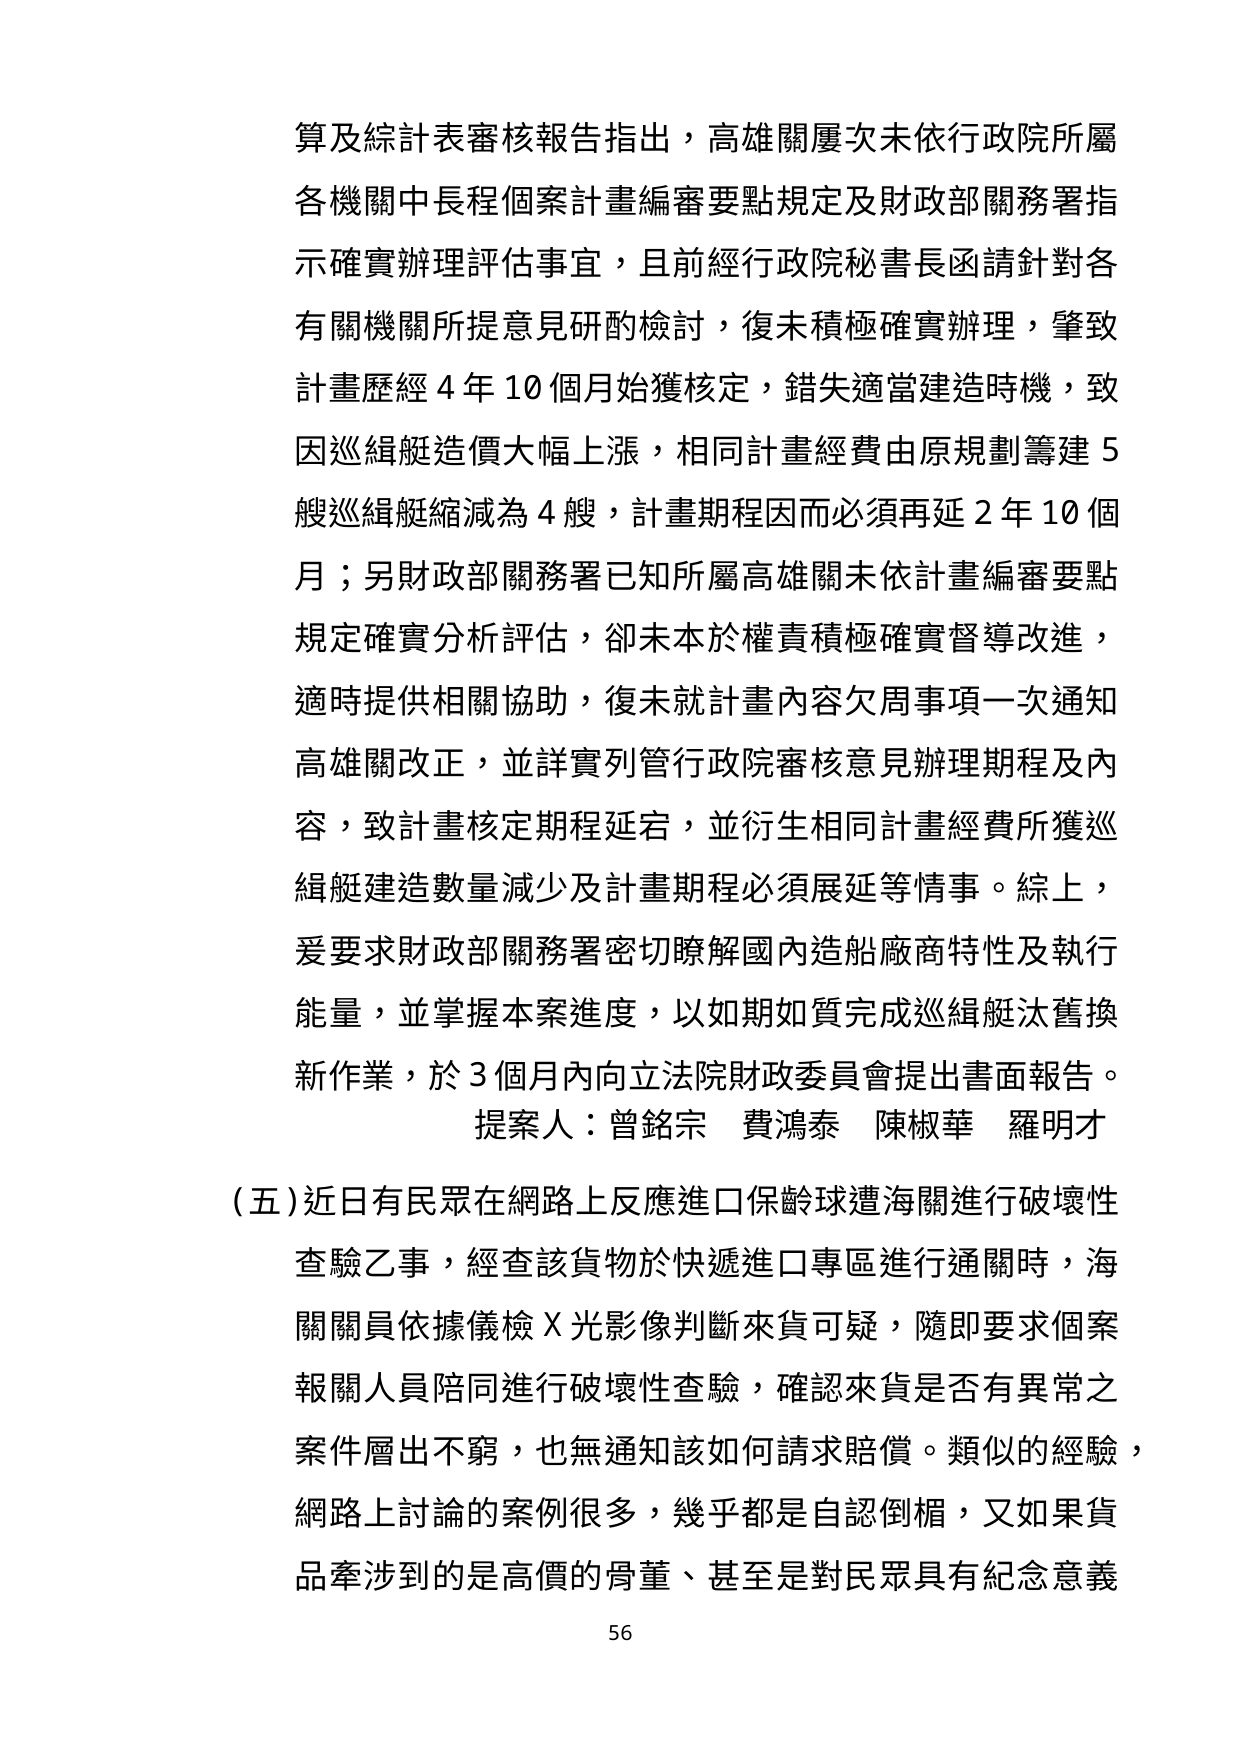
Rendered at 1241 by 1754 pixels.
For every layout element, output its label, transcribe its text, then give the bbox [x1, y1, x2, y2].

text 提案人：曾銘宗 費鴻泰 陳椒華 羅明才 [474, 1094, 1120, 1149]
text (四)財政部關務署及所屬為強化海域執法能量及維護查緝人員安全，行政院於106年2月23日核定辦理「海關巡緝艇汰舊換新計畫」，計畫經費8億7,619萬元，嗣因106年度未編列相關設計費用，汰換計畫須展延至107年度執行，且巡緝艇採購招標不順，於108年11月4日經行政院同意修訂計畫，計畫期程展延2年10個月至112年6月。依108年度中央政府總決算暨附屬單位決算及綜計表審核報告指出，高雄關屢次未依行政院所屬各機關中長程個案計畫編審要點規定及財政部關務署指示確實辦理評估事宜，且前經行政院秘書長函請針對各有關機關所提意見研酌檢討，復未積極確實辦理，肇致計畫歷經4年10個月始獲核定，錯失適當建造時機，致因巡緝艇造價大幅上漲，相同計畫經費由原規劃籌建5艘巡緝艇縮減為4艘，計畫期程因而必須再延2年10個月；另財政部關務署已知所屬高雄關未依計畫編審要點規定確實分析評估，卻未本於權責積極確實督導改進，適時提供相關協助，復未就計畫內容欠周事項一次通知高雄關改正，並詳實列管行政院審核意見辦理期程及內容，致計畫核定期程延宕，並衍生相同計畫經費所獲巡緝艇建造數量減少及計畫期程必須展延等情事。綜上，爰要求財政部關務署密切瞭解國內造船廠商特性及執行能量，並掌握本案進度，以如期如質完成巡緝艇汰舊換新作業，於3個月內向立法院財政委員會提出書面報告。 [228, 94, 1120, 1094]
text (五)近日有民眾在網路上反應進口保齡球遭海關進行破壞性查驗乙事，經查該貨物於快遞進口專區進行通關時，海關關員依據儀檢X光影像判斷來貨可疑，隨即要求個案報關人員陪同進行破壞性查驗，確認來貨是否有異常之案件層出不窮，也無通知該如何請求賠償。類似的經驗，網路上討論的案例很多，幾乎都是自認倒楣，又如果貨品牽涉到的是高價的骨董、甚至是對民眾具有紀念意義的物品，該如何解決破壞的紛爭。 [228, 1157, 1120, 1594]
